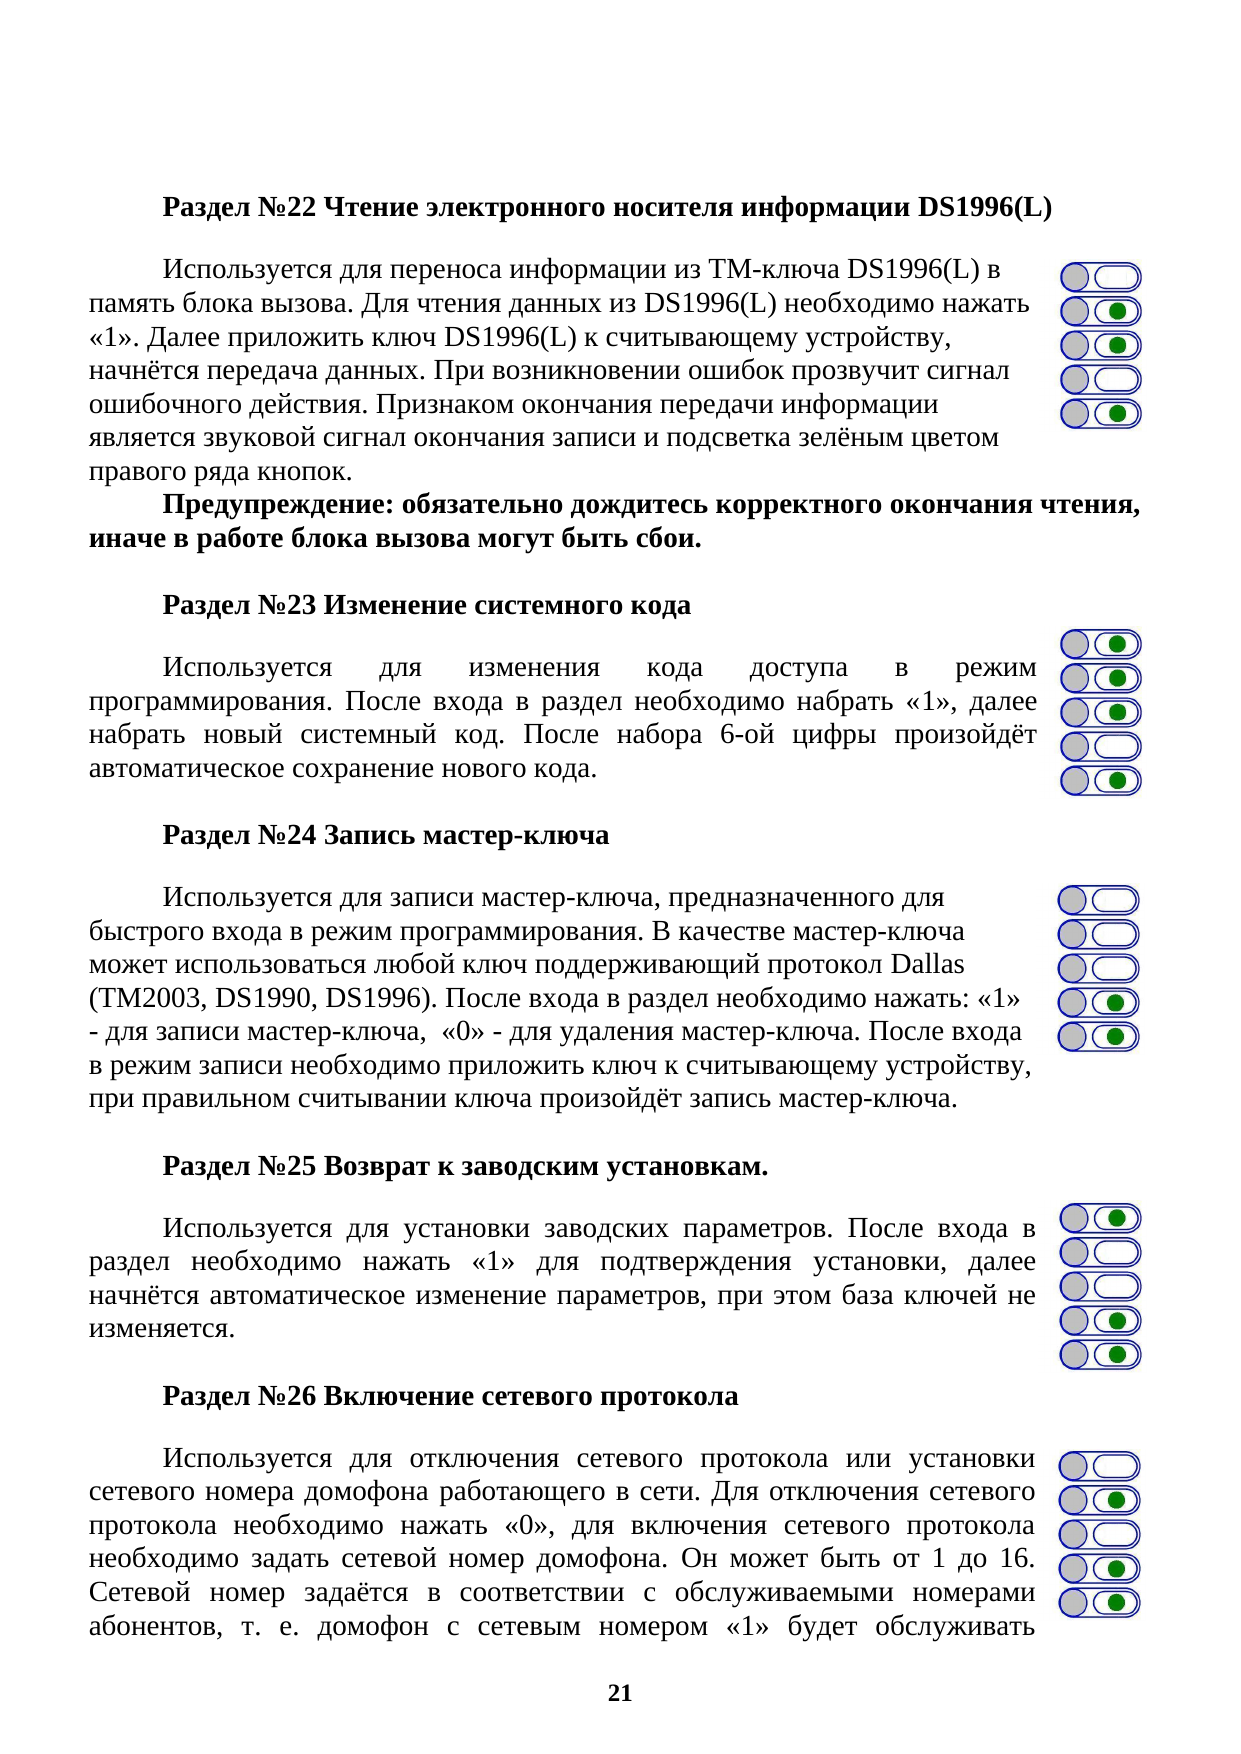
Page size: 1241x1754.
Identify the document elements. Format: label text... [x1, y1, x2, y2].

text Используется для изменения кода доступа в режим программирования. После входа в раздел необходимо набрать «1», далее набрать новый системный код. После набора 6-ой цифры произойдёт автоматическое сохранение нового кода. [88, 649, 1038, 783]
text Раздел №22 Чтение электронного носителя информации DS1996(L) [88, 189, 1152, 223]
text Раздел №26 Включение сетевого протокола [88, 1378, 1152, 1411]
text Раздел №23 Изменение системного кода [88, 587, 1152, 621]
text Используется для записи мастер-ключа, предназначенного для быстрого входа в режим программирования. В качестве мастер-ключа может использоваться любой ключ поддерживающий протокол Dallas (ТМ2003, DS1990, DS1996). После входа в раздел необходимо нажать: «1» - для записи мастер-ключа, «0» - для удаления мастер-ключа. После входа в режим записи необходимо приложить ключ к считывающему устройству, при правильном считывании ключа произойдёт запись мастер-ключа. [88, 879, 1152, 1114]
picture [1039, 259, 1147, 432]
text Раздел №24 Запись мастер-ключа [88, 817, 1152, 851]
picture [1039, 626, 1147, 799]
picture [1038, 1200, 1147, 1373]
text Используется для установки заводских параметров. После входа в раздел необходимо нажать «1» для подтверждения установки, далее начнётся автоматическое изменение параметров, при этом база ключей не изменяется. [88, 1210, 1037, 1344]
text Предупреждение: обязательно дождитесь корректного окончания чтения, иначе в работе блока вызова могут быть сбои. [88, 486, 1152, 553]
text Используется для переноса информации из ТМ-ключа DS1996(L) в память блока вызова. Для чтения данных из DS1996(L) необходимо нажать «1». Далее приложить ключ DS1996(L) к считывающему устройству, начнётся передача данных. При возникновении ошибок прозвучит сигнал ошибочного действия. Признаком окончания передачи информации является звуковой сигнал окончания записи и подсветка зелёным цветом правого ряда кнопок. [88, 252, 1152, 486]
text Используется для отключения сетевого протокола или установки сетевого номера домофона работающего в сети. Для отключения сетевого протокола необходимо нажать «0», для включения сетевого протокола необходимо задать сетевой номер домофона. Он может быть от 1 до 16. Сетевой номер задаётся в соответствии с обслуживаемыми номерами абонентов, т. е. домофон с сетевым номером «1» будет обслуживать [88, 1440, 1152, 1641]
text Раздел №25 Возврат к заводским установкам. [88, 1148, 1152, 1181]
picture [1036, 883, 1145, 1055]
picture [1037, 1449, 1146, 1621]
